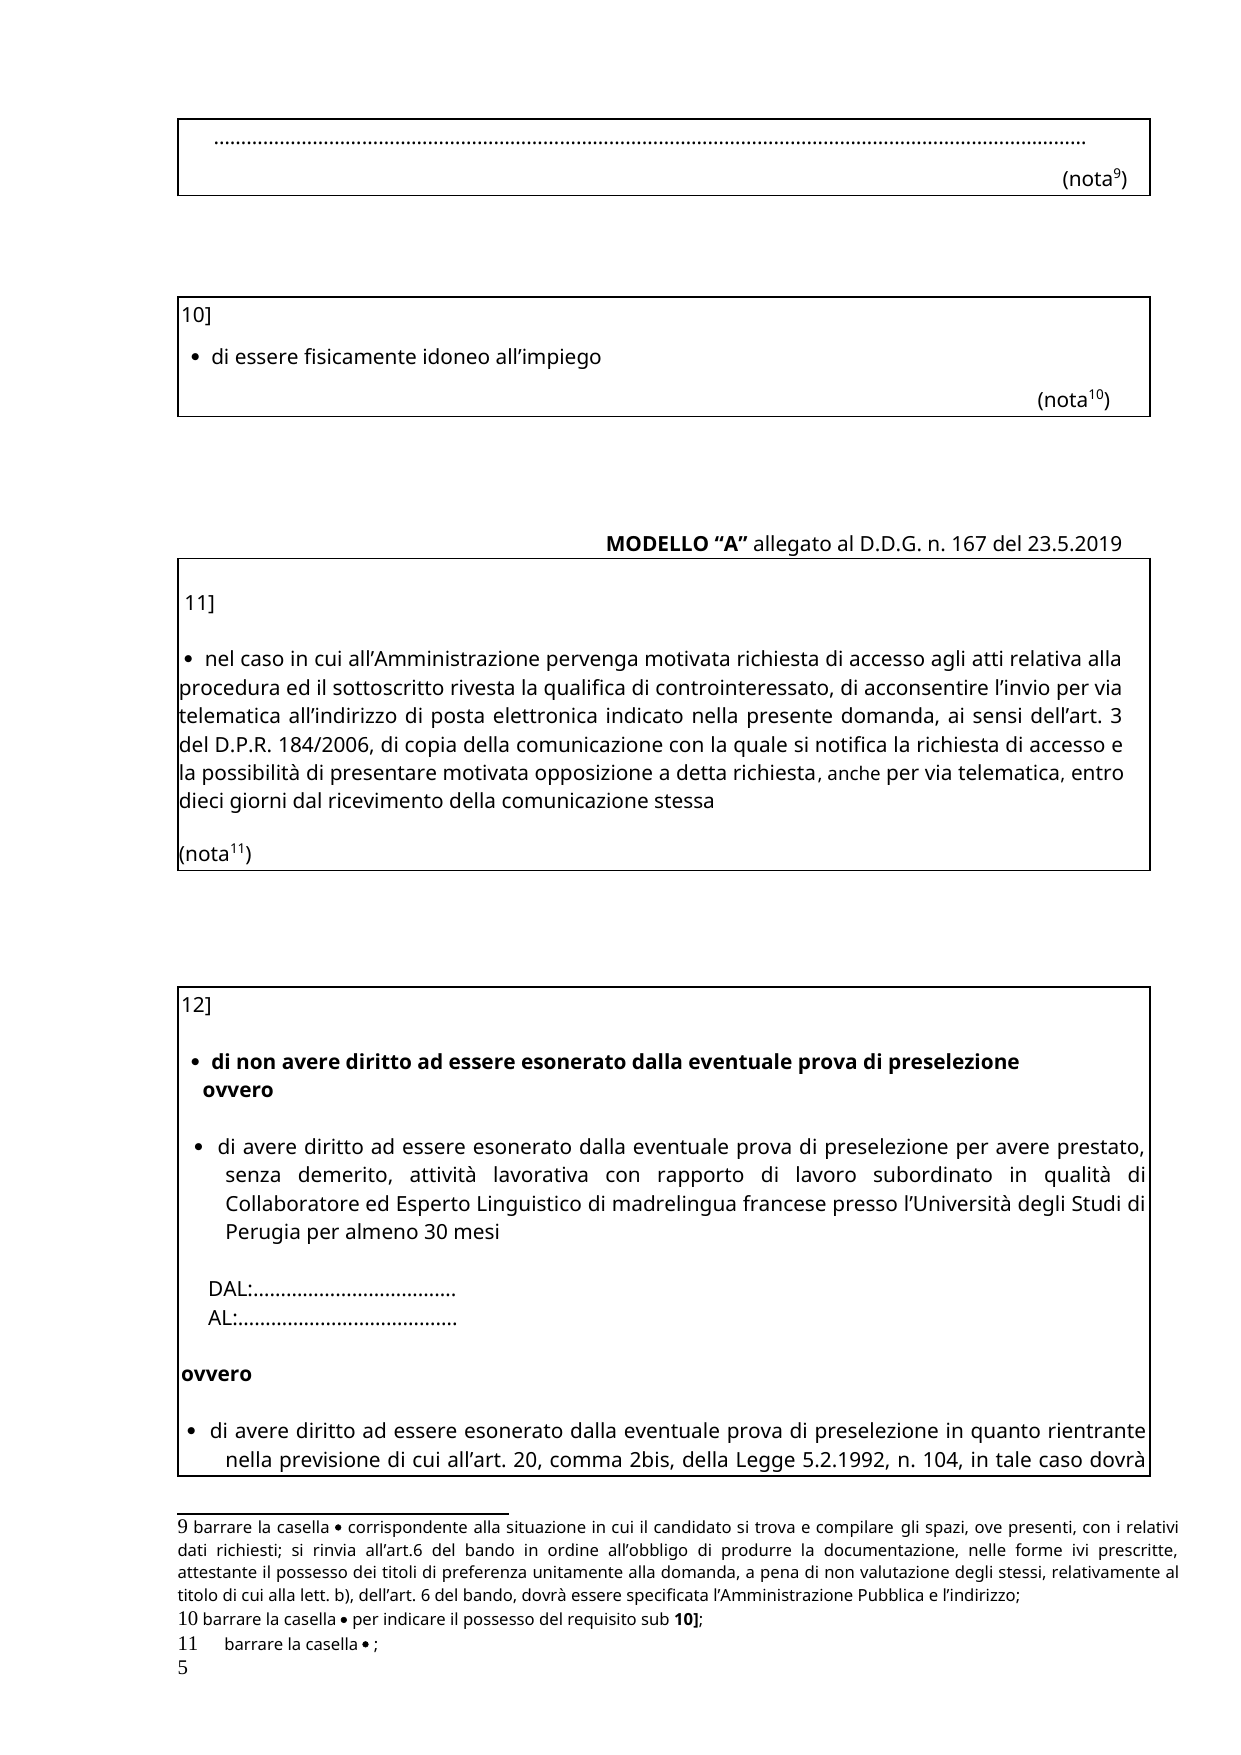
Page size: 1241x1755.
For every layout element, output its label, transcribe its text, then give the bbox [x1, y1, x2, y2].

text barrare la casella  corrispondente alla situazione in cui il candidato si trova e compilare gli spazi, ove presenti, con i relativi dati richiesti; si rinvia all’art.6 del bando in ordine all’obbligo di produrre la documentazione, nelle forme ivi prescritte, attestante il possesso dei titoli di preferenza unitamente alla domanda, a pena di non valutazione degli stessi, relativamente al titolo di cui alla lett. b), dell’art. 6 del bando, dovrà essere specificata l’Amministrazione Pubblica e l’indirizzo; [177, 1514, 1180, 1606]
subtitle 11] [179, 586, 1149, 616]
subtitle MODELLO “A” allegato al D.D.G. n. 167 del 23.5.2019 [251, 529, 1122, 558]
text 12] [179, 988, 1149, 1018]
text 10] [179, 298, 1149, 328]
text  di non avere diritto ad essere esonerato dalla eventuale prova di preselezione [179, 1043, 1149, 1072]
subtitle  nel caso in cui all’Amministrazione pervenga motivata richiesta di accesso agli atti relativa alla procedura ed il sottoscritto rivesta la qualifica di controinteressato, di acconsentire l’invio per via telematica all’indirizzo di posta elettronica indicato nella presente domanda, ai sensi dell’art. 3 del D.P.R. 184/2006, di copia della comunicazione con la quale si notifica la richiesta di accesso e la possibilità di presentare motivata opposizione a detta richiesta, anche per via telematica, entro dieci giorni dal ricevimento della comunicazione stessa [179, 643, 1149, 813]
text …………………………………………………………………………………………………………………………………………… [179, 120, 1149, 150]
text AL:…………………………………. [179, 1299, 1149, 1331]
text  di avere diritto ad essere esonerato dalla eventuale prova di preselezione per avere prestato, senza demerito, attività lavorativa con rapporto di lavoro subordinato in qualità di Collaboratore ed Esperto Linguistico di madrelingua francese presso l’Università degli Studi di Perugia per almeno 30 mesi [179, 1128, 1149, 1246]
text ovvero [179, 1356, 1149, 1388]
subtitle (nota) [179, 813, 1149, 870]
text DAL:………………………………. [179, 1271, 1149, 1299]
text  di essere fisicamente idoneo all’impiego [179, 339, 1149, 371]
text (nota) [179, 381, 1149, 416]
text  di avere diritto ad essere esonerato dalla eventuale prova di preselezione in quanto rientrante nella previsione di cui all’art. 20, comma 2bis, della Legge 5.2.1992, n. 104, in tale caso dovrà [179, 1413, 1149, 1475]
text barrare la casella  per indicare il possesso del requisito sub 10]; [177, 1606, 1180, 1631]
text (nota) [179, 161, 1149, 195]
text barrare la casella  ; [177, 1631, 1180, 1655]
text ovvero [179, 1072, 1149, 1104]
